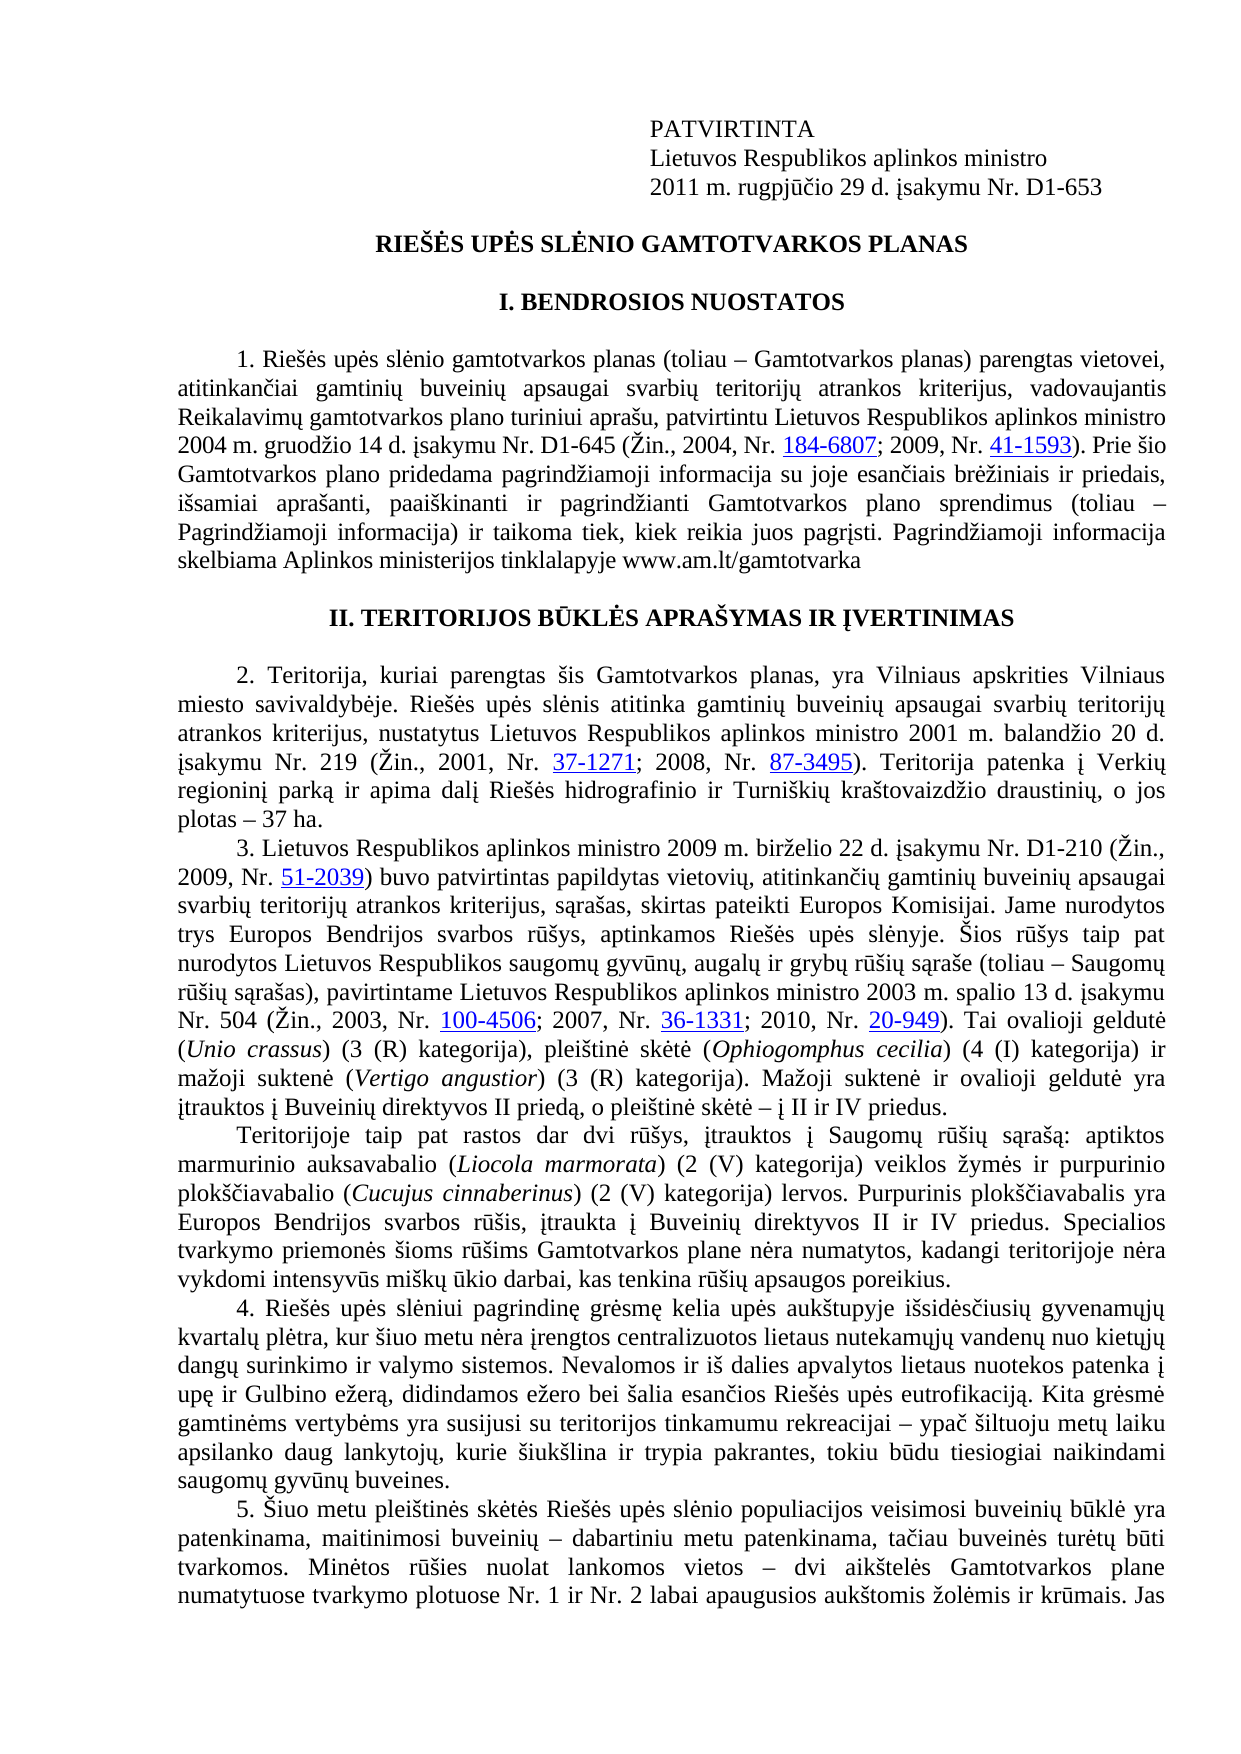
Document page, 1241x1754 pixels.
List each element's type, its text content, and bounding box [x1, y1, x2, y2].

text I. BENDROSIOS NUOSTATOS [177, 287, 1166, 316]
text 5. Šiuo metu pleištinės skėtės Riešės upės slėnio populiacijos veisimosi buveinių būklė yra patenkinama, maitinimosi buveinių – dabartiniu metu patenkinama, tačiau buveinės turėtų būti tvarkomos. Minėtos rūšies nuolat lankomos vietos – dvi aikštelės Gamtotvarkos plane numatytuose tvarkymo plotuose Nr. 1 ir Nr. 2 labai apaugusios aukštomis žolėmis ir krūmais. Jas [177, 1494, 1166, 1609]
text Riešės upės slėnio GAMTOTVARKOS PLANAS [177, 229, 1166, 258]
text PATVIRTINTA [649, 114, 1166, 143]
text 3. Lietuvos Respublikos aplinkos ministro 2009 m. birželio 22 d. įsakymu Nr. D1-210 (Žin., 2009, Nr. 51-2039) buvo patvirtintas papildytas vietovių, atitinkančių gamtinių buveinių apsaugai svarbių teritorijų atrankos kriterijus, sąrašas, skirtas pateikti Europos Komisijai. Jame nurodytos trys Europos Bendrijos svarbos rūšys, aptinkamos Riešės upės slėnyje. Šios rūšys taip pat nurodytos Lietuvos Respublikos saugomų gyvūnų, augalų ir grybų rūšių sąraše (toliau – Saugomų rūšių sąrašas), pavirtintame Lietuvos Respublikos aplinkos ministro 2003 m. spalio 13 d. įsakymu Nr. 504 (Žin., 2003, Nr. 100-4506; 2007, Nr. 36-1331; 2010, Nr. 20-949). Tai ovalioji geldutė (Unio crassus) (3 (R) kategorija), pleištinė skėtė (Ophiogomphus cecilia) (4 (I) kategorija) ir mažoji suktenė (Vertigo angustior) (3 (R) kategorija). Mažoji suktenė ir ovalioji geldutė yra įtrauktos į Buveinių direktyvos II priedą, o pleištinė skėtė – į II ir IV priedus. [177, 833, 1166, 1121]
text 2. Teritorija, kuriai parengtas šis Gamtotvarkos planas, yra Vilniaus apskrities Vilniaus miesto savivaldybėje. Riešės upės slėnis atitinka gamtinių buveinių apsaugai svarbių teritorijų atrankos kriterijus, nustatytus Lietuvos Respublikos aplinkos ministro 2001 m. balandžio 20 d. įsakymu Nr. 219 (Žin., 2001, Nr. 37-1271; 2008, Nr. 87-3495). Teritorija patenka į Verkių regioninį parką ir apima dalį Riešės hidrografinio ir Turniškių kraštovaizdžio draustinių, o jos plotas – 37 ha. [177, 661, 1166, 833]
text Teritorijoje taip pat rastos dar dvi rūšys, įtrauktos į Saugomų rūšių sąrašą: aptiktos marmurinio auksavabalio (Liocola marmorata) (2 (V) kategorija) veiklos žymės ir purpurinio plokščiavabalio (Cucujus cinnaberinus) (2 (V) kategorija) lervos. Purpurinis plokščiavabalis yra Europos Bendrijos svarbos rūšis, įtraukta į Buveinių direktyvos II ir IV priedus. Specialios tvarkymo priemonės šioms rūšims Gamtotvarkos plane nėra numatytos, kadangi teritorijoje nėra vykdomi intensyvūs miškų ūkio darbai, kas tenkina rūšių apsaugos poreikius. [177, 1121, 1166, 1293]
text Lietuvos Respublikos aplinkos ministro [649, 143, 1166, 172]
text 2011 m. rugpjūčio 29 d. įsakymu Nr. D1-653 [649, 172, 1166, 201]
text 4. Riešės upės slėniui pagrindinę grėsmę kelia upės aukštupyje išsidėsčiusių gyvenamųjų kvartalų plėtra, kur šiuo metu nėra įrengtos centralizuotos lietaus nutekamųjų vandenų nuo kietųjų dangų surinkimo ir valymo sistemos. Nevalomos ir iš dalies apvalytos lietaus nuotekos patenka į upę ir Gulbino ežerą, didindamos ežero bei šalia esančios Riešės upės eutrofikaciją. Kita grėsmė gamtinėms vertybėms yra susijusi su teritorijos tinkamumu rekreacijai – ypač šiltuoju metų laiku apsilanko daug lankytojų, kurie šiukšlina ir trypia pakrantes, tokiu būdu tiesiogiai naikindami saugomų gyvūnų buveines. [177, 1293, 1166, 1494]
text 1. Riešės upės slėnio gamtotvarkos planas (toliau – Gamtotvarkos planas) parengtas vietovei, atitinkančiai gamtinių buveinių apsaugai svarbių teritorijų atrankos kriterijus, vadovaujantis Reikalavimų gamtotvarkos plano turiniui aprašu, patvirtintu Lietuvos Respublikos aplinkos ministro 2004 m. gruodžio 14 d. įsakymu Nr. D1-645 (Žin., 2004, Nr. 184-6807; 2009, Nr. 41-1593). Prie šio Gamtotvarkos plano pridedama pagrindžiamoji informacija su joje esančiais brėžiniais ir priedais, išsamiai aprašanti, paaiškinanti ir pagrindžianti Gamtotvarkos plano sprendimus (toliau – Pagrindžiamoji informacija) ir taikoma tiek, kiek reikia juos pagrįsti. Pagrindžiamoji informacija skelbiama Aplinkos ministerijos tinklalapyje www.am.lt/gamtotvarka [177, 344, 1166, 574]
text II. TERITORIJOS BŪKLĖS APRAŠYMAS IR ĮVERTINIMAS [177, 603, 1166, 632]
